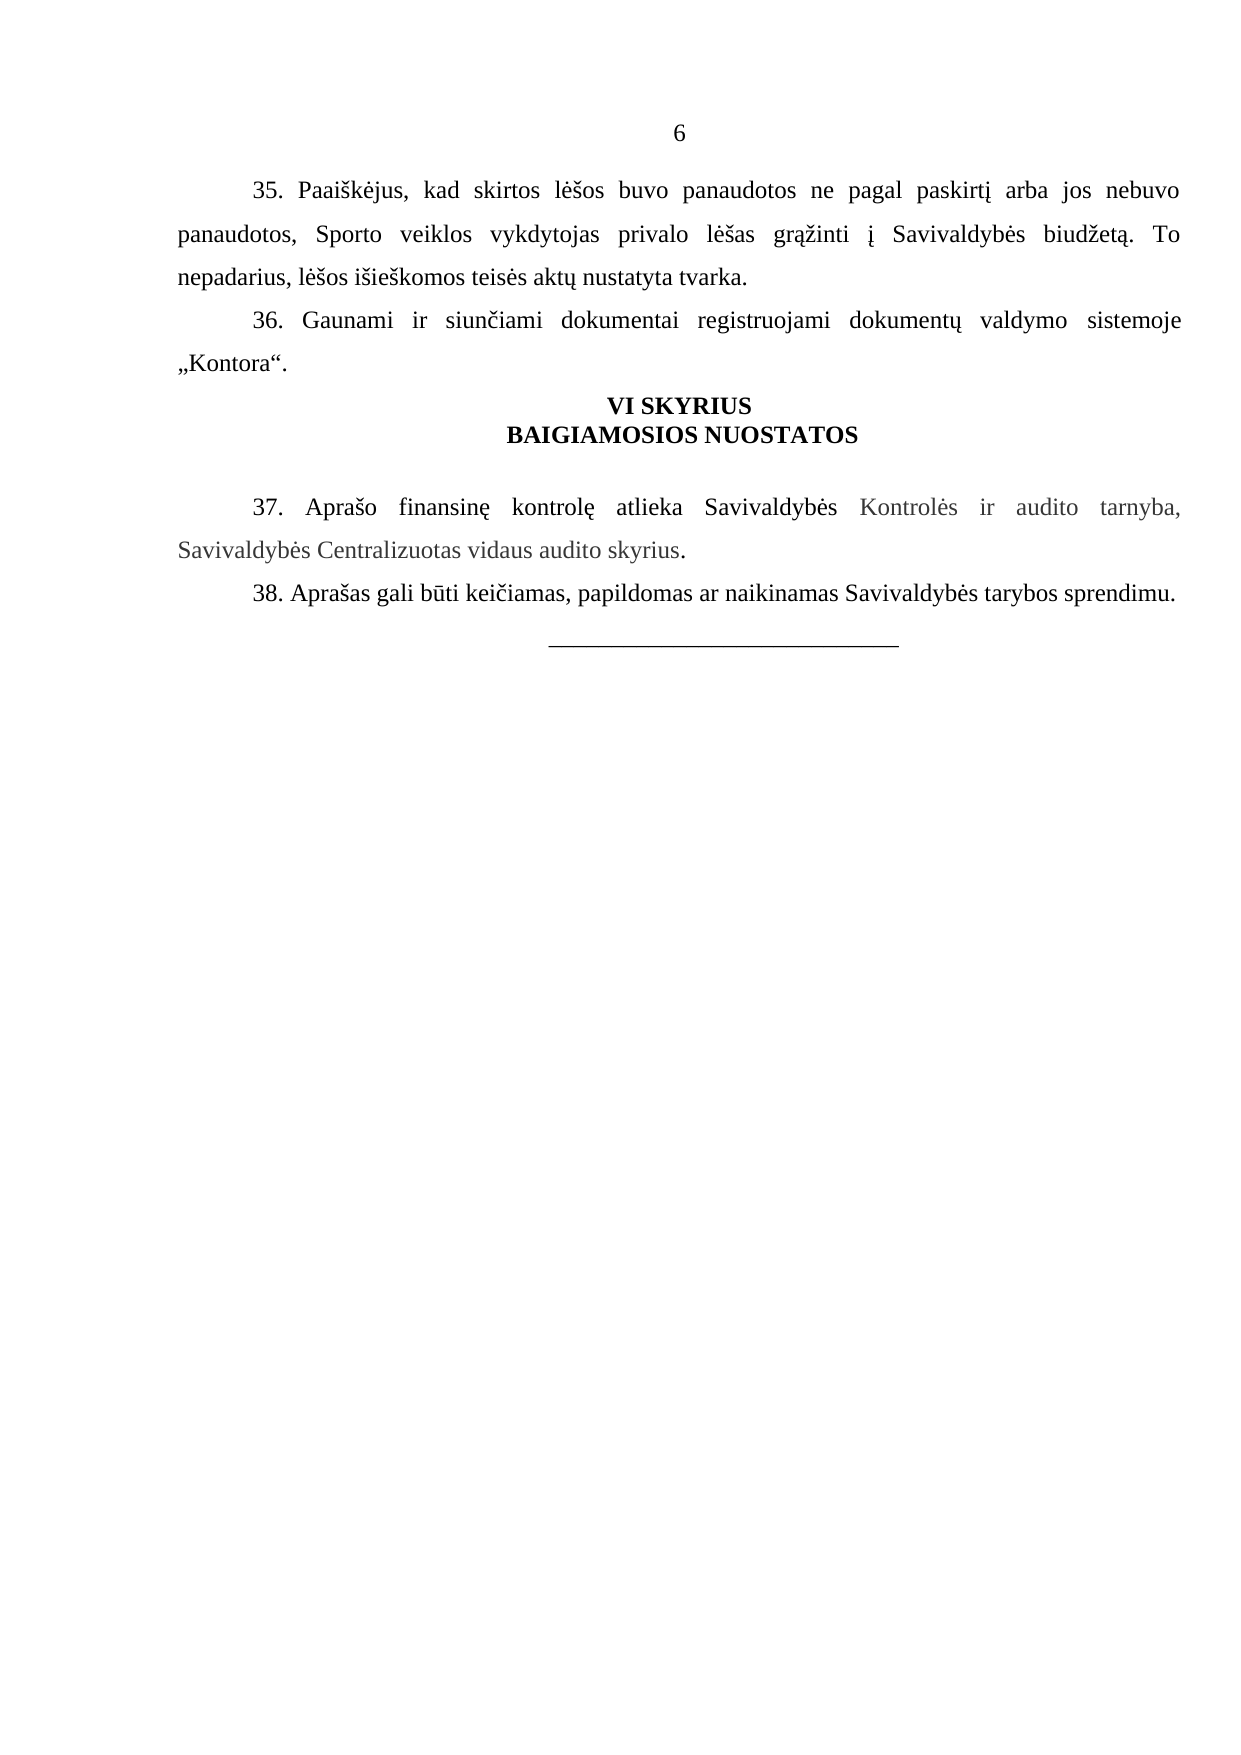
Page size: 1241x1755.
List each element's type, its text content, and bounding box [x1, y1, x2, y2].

text VI SKYRIUS [177, 391, 1181, 420]
text 36. Gaunami ir siunčiami dokumentai registruojami dokumentų valdymo sistemoje „Kontora“. [177, 305, 1181, 377]
text BAIGIAMOSIOS NUOSTATOS [177, 420, 1181, 449]
text 38. Aprašas gali būti keičiamas, papildomas ar naikinamas Savivaldybės tarybos sprendimu. [177, 578, 1181, 607]
text ____________________________ [177, 621, 1181, 650]
text 37. Aprašo finansinę kontrolę atlieka Savivaldybės Kontrolės ir audito tarnyba, Savivaldybės Centralizuotas vidaus audito skyrius. [177, 492, 1181, 564]
text 35. Paaiškėjus, kad skirtos lėšos buvo panaudotos ne pagal paskirtį arba jos nebuvo panaudotos, Sporto veiklos vykdytojas privalo lėšas grąžinti į Savivaldybės biudžetą. To nepadarius, lėšos išieškomos teisės aktų nustatyta tvarka. [177, 176, 1181, 291]
